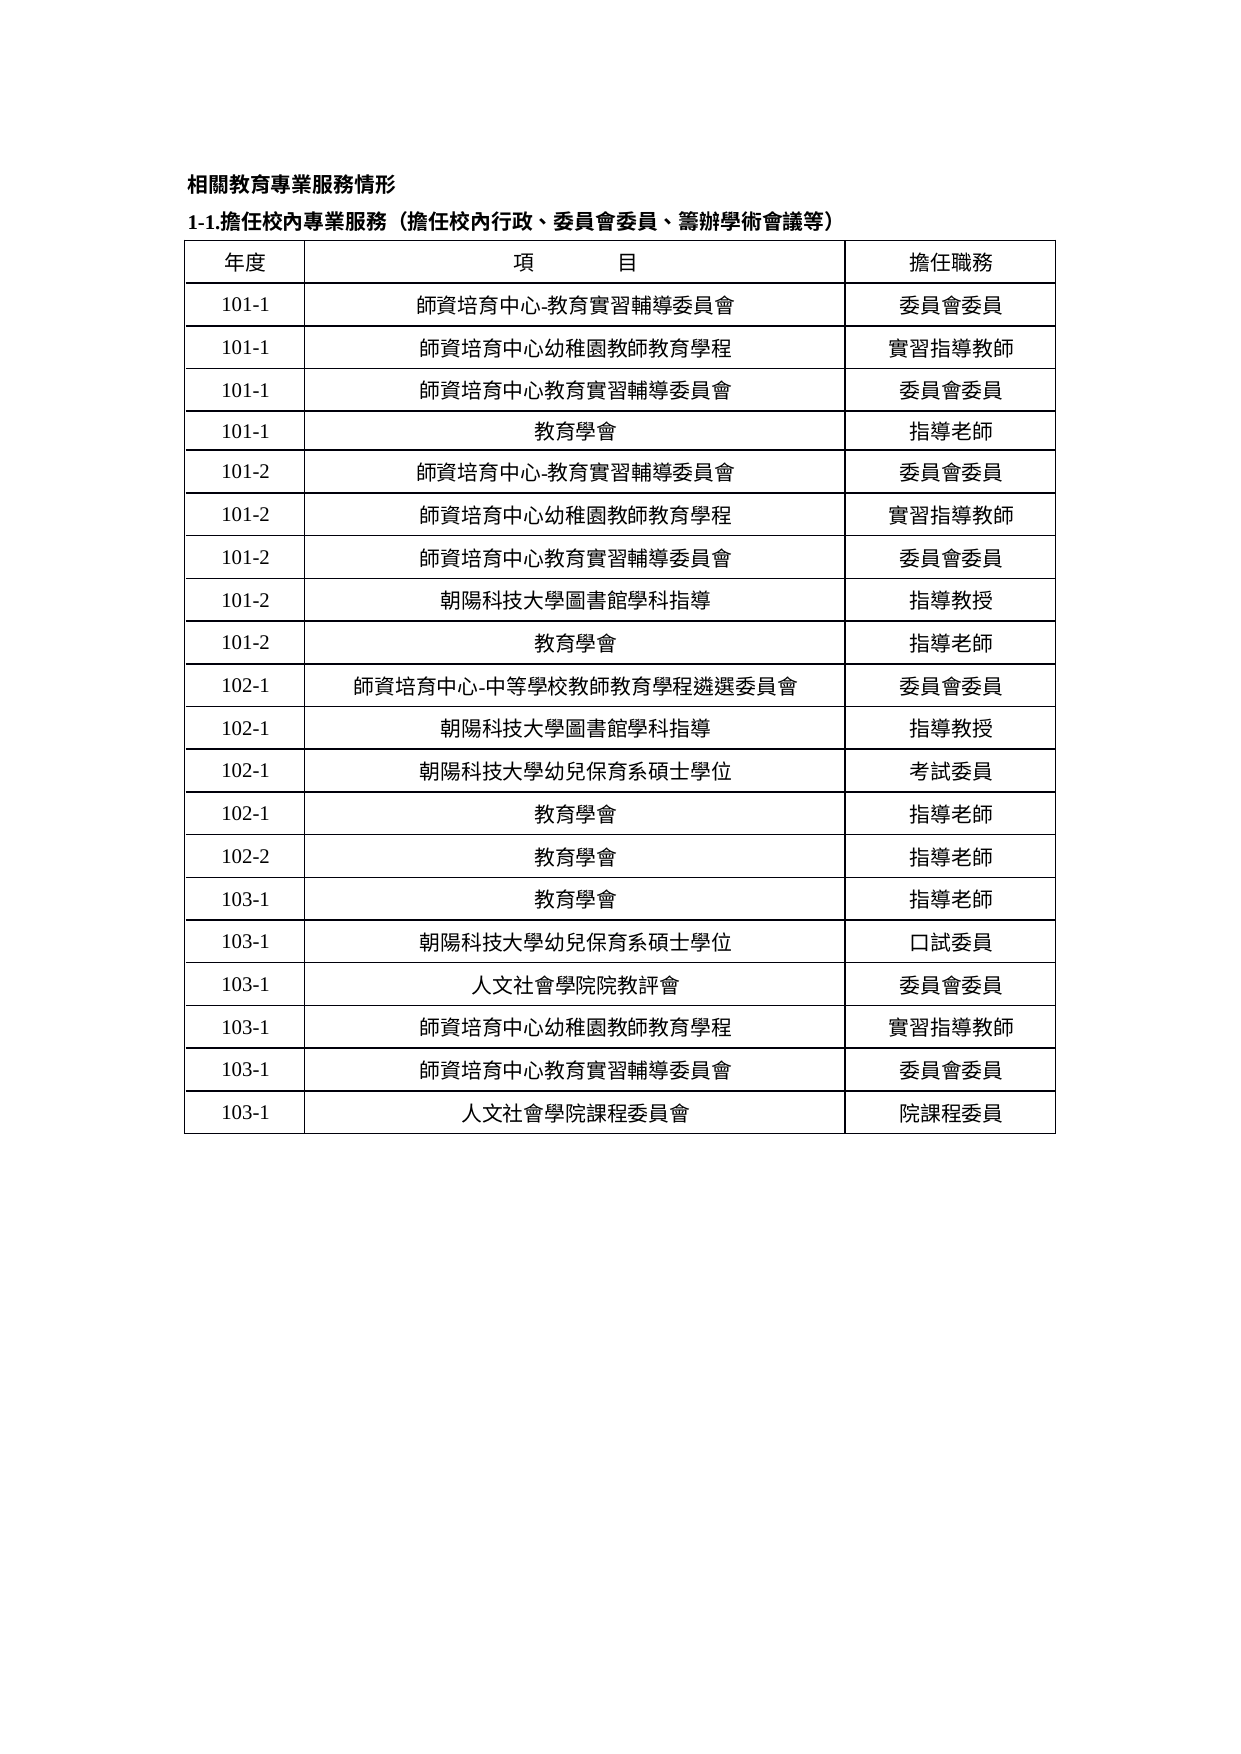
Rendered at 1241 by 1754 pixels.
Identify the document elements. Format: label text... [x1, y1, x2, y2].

table_cell 委員會委員 [846, 963, 1055, 1004]
table_cell 指導老師 [846, 622, 1055, 663]
table_cell 師資培育中心幼稚園教師教育學程 [305, 494, 844, 535]
table_cell 師資培育中心-教育實習輔導委員會 [305, 451, 844, 492]
table_cell 朝陽科技大學幼兒保育系碩士學位 [305, 921, 844, 962]
table_header 項 目 [305, 241, 844, 282]
table_cell 教育學會 [305, 412, 844, 449]
text 1-1.擔任校內專業服務（擔任校內行政、委員會委員、籌辦學術會議等） [187, 202, 1053, 239]
table_cell 師資培育中心-中等學校教師教育學程遴選委員會 [305, 665, 844, 706]
table_cell 指導老師 [846, 412, 1055, 449]
table_cell 101-1 [185, 369, 304, 410]
table_cell 實習指導教師 [846, 327, 1055, 368]
table_cell 102-1 [185, 792, 304, 834]
table_cell 委員會委員 [846, 369, 1055, 410]
table_cell 口試委員 [846, 921, 1055, 962]
table_cell 人文社會學院課程委員會 [305, 1092, 844, 1133]
table_cell 指導老師 [846, 793, 1055, 834]
table_cell 101-2 [185, 579, 304, 620]
table_cell 師資培育中心-教育實習輔導委員會 [305, 284, 844, 325]
table_cell 102-1 [185, 664, 304, 706]
table_cell 101-2 [185, 536, 304, 577]
table_cell 朝陽科技大學圖書館學科指導 [305, 707, 844, 748]
table_cell 指導教授 [846, 707, 1055, 748]
table_cell 102-2 [185, 835, 304, 876]
table_cell 指導老師 [846, 835, 1055, 876]
table_cell 人文社會學院院教評會 [305, 963, 844, 1004]
table_cell 101-1 [185, 411, 304, 449]
table_cell 指導老師 [846, 878, 1055, 919]
table_cell 實習指導教師 [846, 494, 1055, 535]
table_header 年度 [185, 241, 304, 282]
table_cell 102-1 [185, 749, 304, 791]
table_cell 教育學會 [305, 793, 844, 834]
table_cell 103-1 [185, 920, 304, 962]
table_cell 101-1 [185, 326, 304, 368]
table_cell 朝陽科技大學幼兒保育系碩士學位 [305, 750, 844, 791]
table_cell 委員會委員 [846, 665, 1055, 706]
table_cell 101-2 [185, 621, 304, 663]
table_cell 103-1 [185, 1006, 304, 1047]
table_cell 101-2 [185, 450, 304, 492]
table_cell 103-1 [185, 878, 304, 919]
table_cell 委員會委員 [846, 284, 1055, 325]
table_cell 委員會委員 [846, 451, 1055, 492]
table_cell 師資培育中心教育實習輔導委員會 [305, 369, 844, 410]
table_cell 103-1 [185, 963, 304, 1004]
table_cell 考試委員 [846, 750, 1055, 791]
table_cell 師資培育中心幼稚園教師教育學程 [305, 1006, 844, 1047]
table_cell 委員會委員 [846, 1049, 1055, 1090]
table_cell 教育學會 [305, 622, 844, 663]
table_cell 院課程委員 [846, 1092, 1055, 1133]
table_cell 朝陽科技大學圖書館學科指導 [305, 579, 844, 620]
table_cell 教育學會 [305, 835, 844, 876]
text 相關教育專業服務情形 [187, 164, 1053, 202]
table_cell 102-1 [185, 707, 304, 748]
table_cell 委員會委員 [846, 536, 1055, 577]
table_cell 實習指導教師 [846, 1006, 1055, 1047]
table_header 擔任職務 [846, 241, 1055, 282]
table_cell 指導教授 [846, 579, 1055, 620]
table_cell 教育學會 [305, 878, 844, 919]
table_cell 101-2 [185, 493, 304, 535]
table_cell 師資培育中心教育實習輔導委員會 [305, 536, 844, 577]
table_cell 103-1 [185, 1091, 304, 1133]
table_cell 師資培育中心幼稚園教師教育學程 [305, 327, 844, 368]
table_cell 103-1 [185, 1048, 304, 1090]
table_cell 101-1 [185, 283, 304, 325]
table_cell 師資培育中心教育實習輔導委員會 [305, 1049, 844, 1090]
